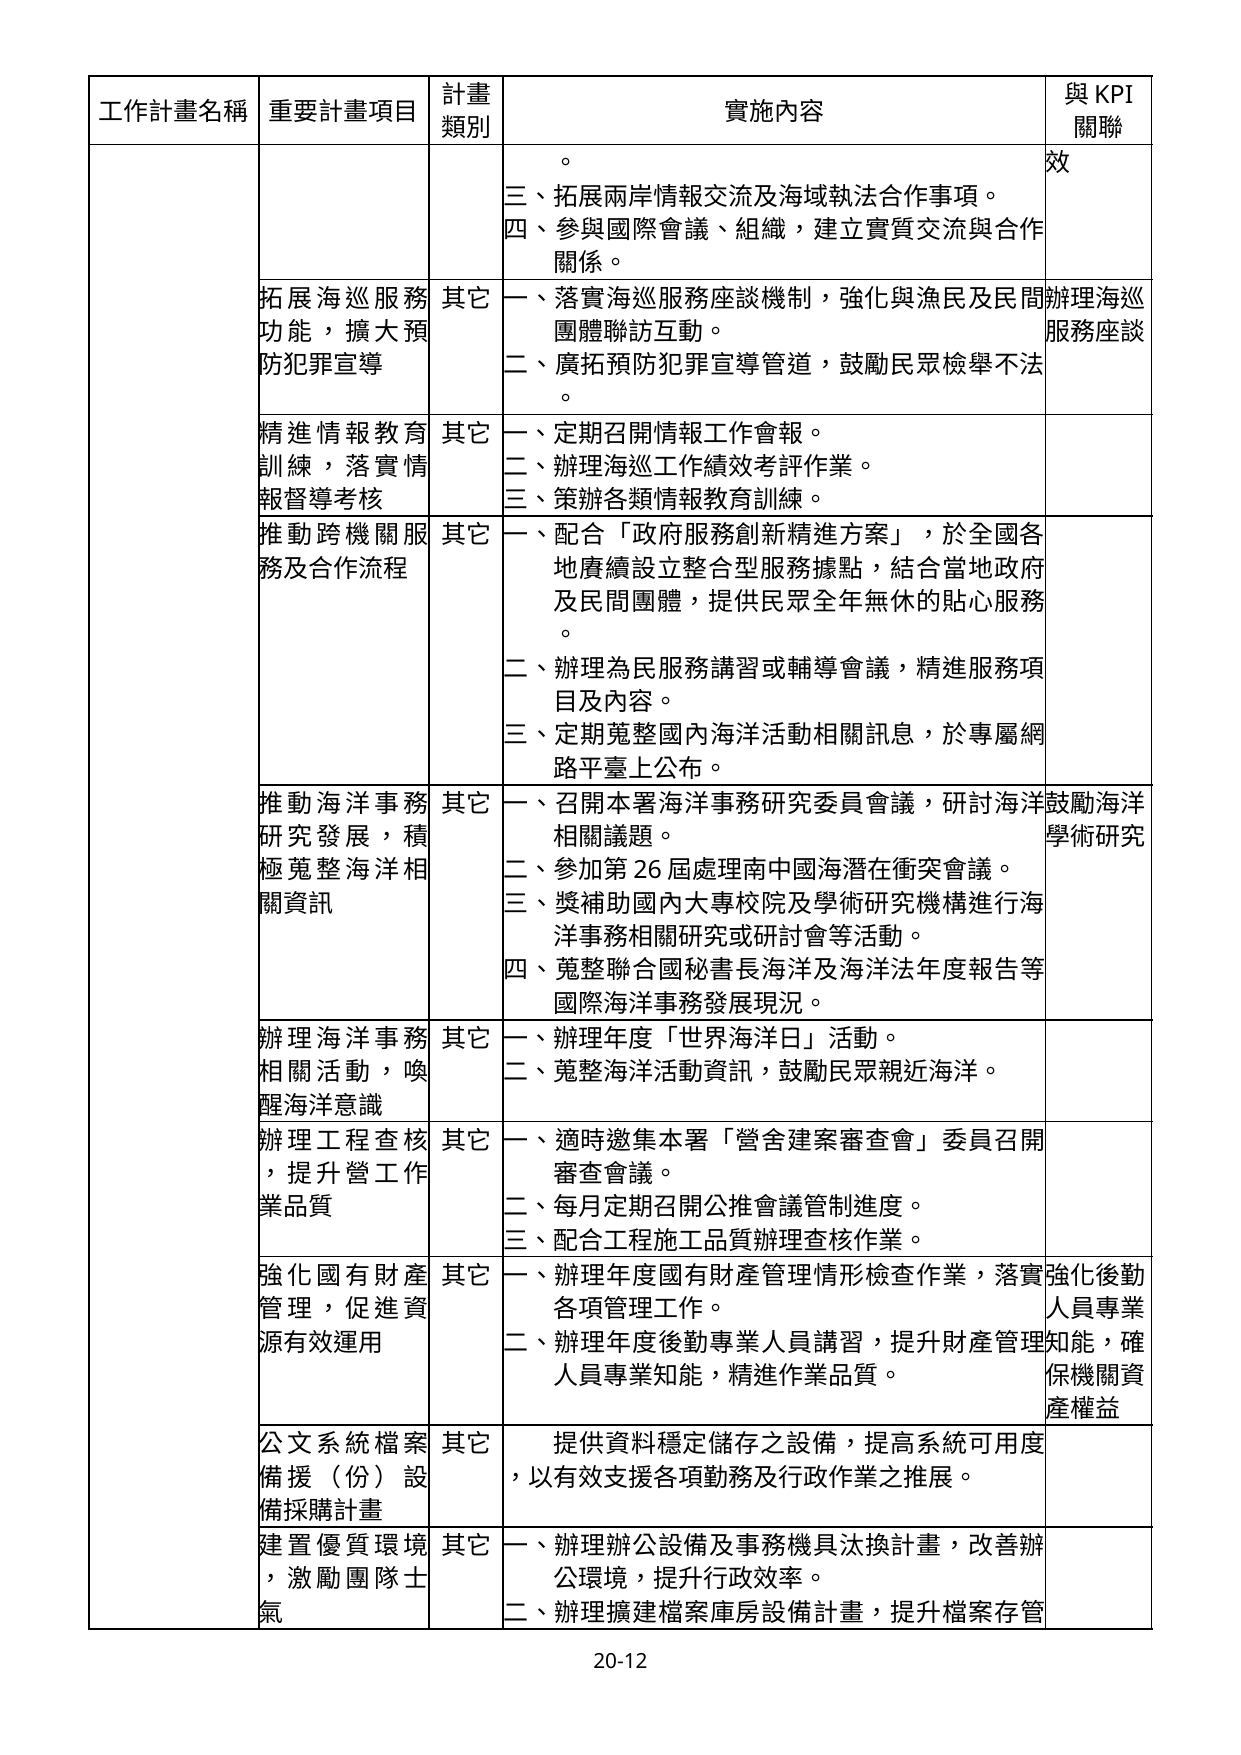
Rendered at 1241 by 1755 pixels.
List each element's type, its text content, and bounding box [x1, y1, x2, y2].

table_header 實施內容 [504, 77, 1045, 143]
table_header 與KPI 關聯 [1046, 77, 1151, 143]
table_cell [430, 145, 502, 278]
table_header 工作計畫名稱 [90, 77, 258, 143]
table_cell 其它 [430, 1021, 502, 1121]
table_cell 其它 [430, 786, 502, 1019]
table_cell [1046, 517, 1151, 784]
table_cell 強化後勤人員專業知能，確保機關資產權益 [1046, 1257, 1151, 1424]
table_cell 一、配合「政府服務創新精進方案」，於全國各地賡續設立整合型服務據點，結合當地政府及民間團體，提供民眾全年無休的貼心服務。 二、辦理為民服務講習或輔導會議，精進服務項目及內容。 三、定期蒐整國內海洋活動相關訊息，於專屬網路平臺上公布。 [504, 517, 1045, 784]
table_header 重要計畫項目 [260, 77, 428, 143]
table_cell [1046, 1122, 1151, 1256]
table_header 計畫類別 [430, 77, 502, 143]
table_cell 其它 [430, 415, 502, 515]
table_cell 公文系統檔案備援（份）設備採購計畫 [260, 1426, 428, 1526]
table_cell 其它 [430, 1257, 502, 1424]
table_cell [1046, 1426, 1151, 1526]
table_cell [1046, 415, 1151, 515]
table_cell 精進情報教育訓練，落實情報督導考核 [260, 415, 428, 515]
table_cell 一、定期召開情報工作會報。 二、辦理海巡工作績效考評作業。 三、策辦各類情報教育訓練。 [504, 415, 1045, 515]
table_cell 一、召開本署海洋事務研究委員會議，研討海洋相關議題。 二、參加第26屆處理南中國海潛在衝突會議。 三、獎補助國內大專校院及學術研究機構進行海洋事務相關研究或研討會等活動。 四、蒐整聯合國秘書長海洋及海洋法年度報告等國際海洋事務發展現況。 [504, 786, 1045, 1019]
table_cell 辦理海洋事務相關活動，喚醒海洋意識 [260, 1021, 428, 1121]
table_cell 其它 [430, 1528, 502, 1628]
table_cell [90, 145, 258, 1628]
table_cell [1046, 1021, 1151, 1121]
table_cell 一、辦理年度「世界海洋日」活動。 二、蒐整海洋活動資訊，鼓勵民眾親近海洋。 [504, 1021, 1045, 1121]
table_cell 推動海洋事務研究發展，積極蒐整海洋相關資訊 [260, 786, 428, 1019]
table_cell 一、辦理年度國有財產管理情形檢查作業，落實各項管理工作。 二、辦理年度後勤專業人員講習，提升財產管理人員專業知能，精進作業品質。 [504, 1257, 1045, 1424]
table_cell 提供資料穩定儲存之設備，提高系統可用度，以有效支援各項勤務及行政作業之推展。 [504, 1426, 1045, 1526]
table_cell 其它 [430, 1426, 502, 1526]
table_cell 其它 [430, 517, 502, 784]
table_cell 強化國有財產管理，促進資源有效運用 [260, 1257, 428, 1424]
table_cell 推動跨機關服務及合作流程 [260, 517, 428, 784]
table_cell 其它 [430, 1122, 502, 1256]
table_cell 一、落實海巡服務座談機制，強化與漁民及民間團體聯訪互動。 二、廣拓預防犯罪宣導管道，鼓勵民眾檢舉不法。 [504, 280, 1045, 414]
table_cell 。 三、拓展兩岸情報交流及海域執法合作事項。 四、參與國際會議、組織，建立實質交流與合作關係。 [504, 145, 1045, 278]
table_cell 拓展海巡服務功能，擴大預防犯罪宣導 [260, 280, 428, 414]
table_cell 一、適時邀集本署「營舍建案審查會」委員召開審查會議。 二、每月定期召開公推會議管制進度。 三、配合工程施工品質辦理查核作業。 [504, 1122, 1045, 1256]
table_cell 辦理工程查核，提升營工作業品質 [260, 1122, 428, 1256]
table_cell 建置優質環境，激勵團隊士氣 [260, 1528, 428, 1628]
table_cell 辦理海巡服務座談 [1046, 280, 1151, 414]
table_cell [260, 145, 428, 278]
table_cell 一、辦理辦公設備及事務機具汰換計畫，改善辦公環境，提升行政效率。 二、辦理擴建檔案庫房設備計畫，提升檔案存管 [504, 1528, 1045, 1628]
table_cell 效 [1046, 145, 1151, 278]
table_cell 鼓勵海洋學術研究 [1046, 786, 1151, 1019]
table_cell [1046, 1528, 1151, 1628]
table_cell 其它 [430, 280, 502, 414]
